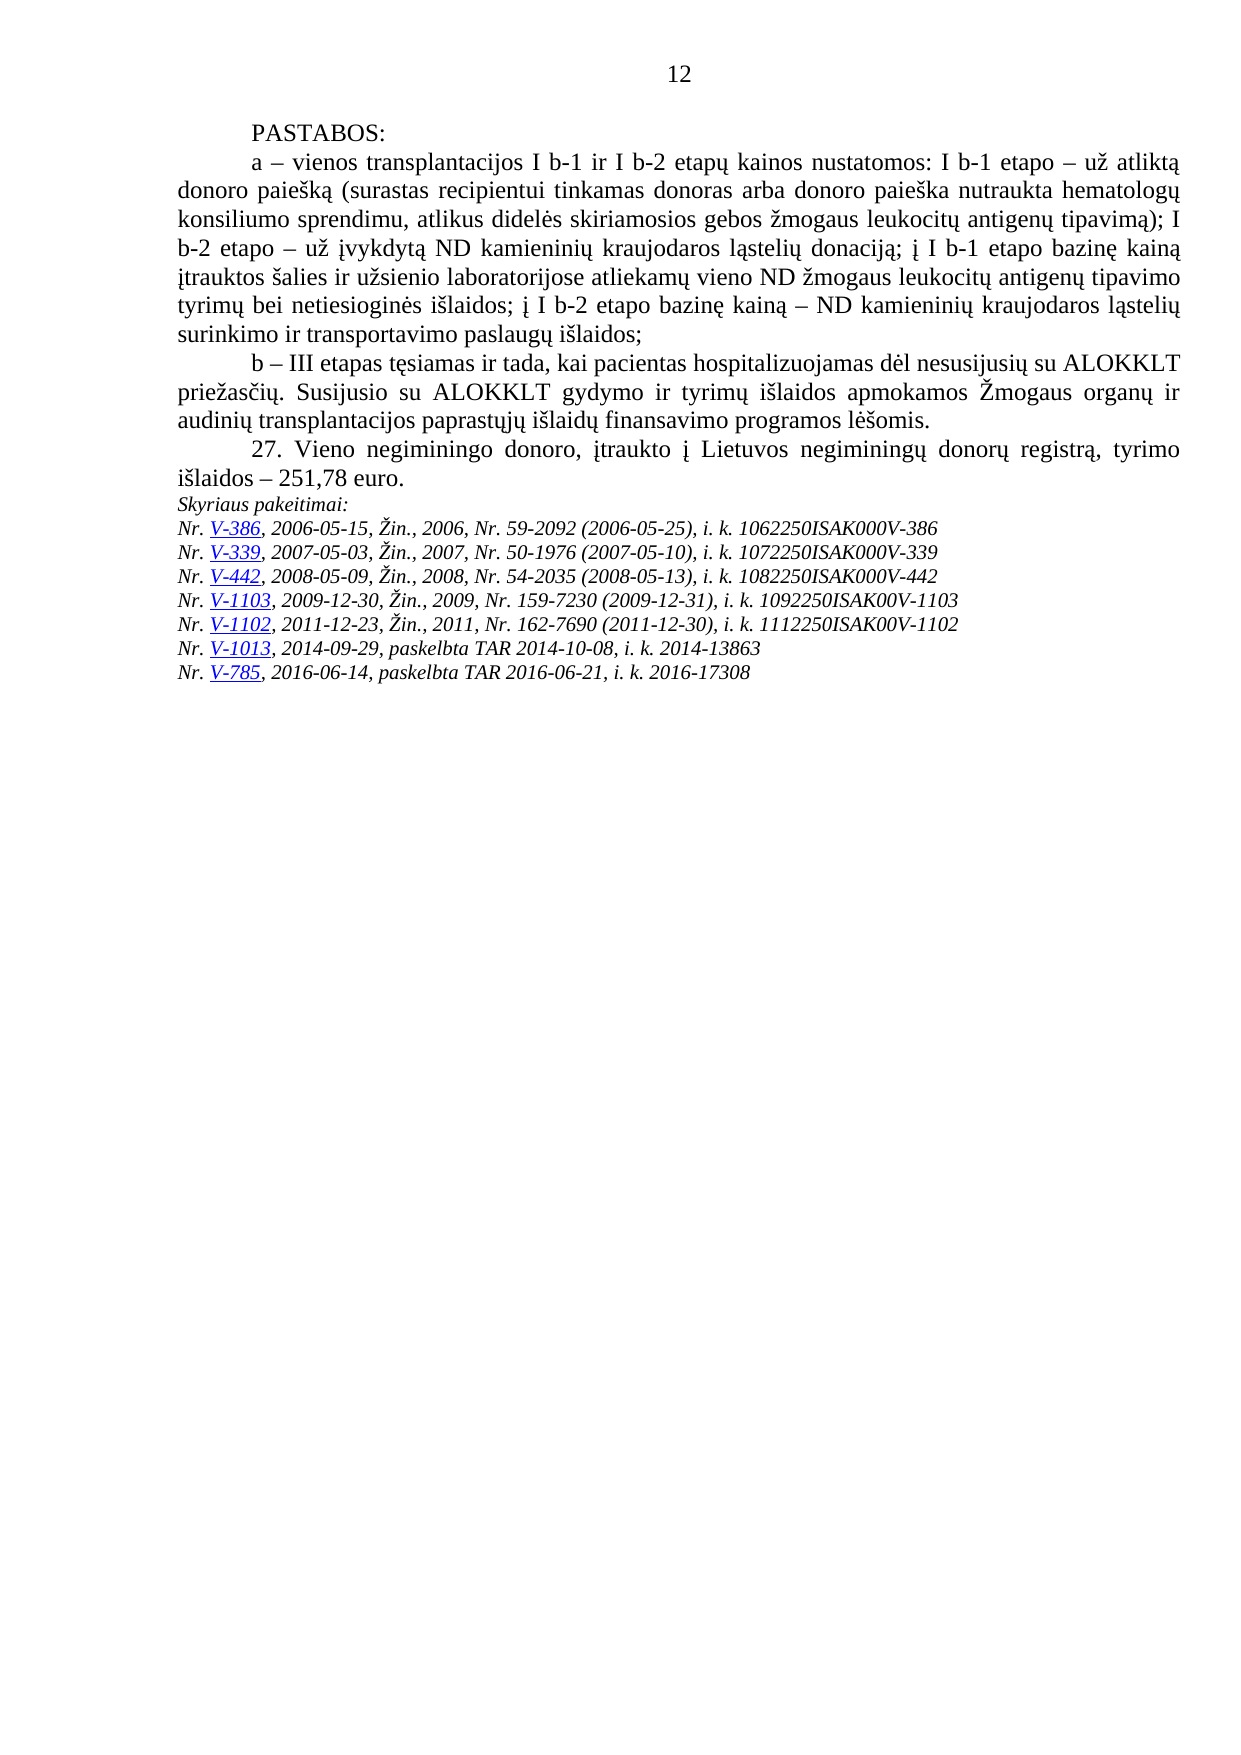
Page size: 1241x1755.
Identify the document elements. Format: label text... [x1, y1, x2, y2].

text Nr. V-386, 2006-05-15, Žin., 2006, Nr. 59-2092 (2006-05-25), i. k. 1062250ISAK000V-386 [177, 516, 1181, 540]
text 27. Vieno negiminingo donoro, įtraukto į Lietuvos negiminingų donorų registrą, tyrimo išlaidos – 251,78 euro. [177, 434, 1181, 492]
text Nr. V-442, 2008-05-09, Žin., 2008, Nr. 54-2035 (2008-05-13), i. k. 1082250ISAK000V-442 [177, 564, 1181, 588]
text PASTABOS: [177, 118, 1181, 147]
text Skyriaus pakeitimai: [177, 492, 1181, 516]
text Nr. V-1102, 2011-12-23, Žin., 2011, Nr. 162-7690 (2011-12-30), i. k. 1112250ISAK00V-1102 [177, 612, 1181, 636]
text Nr. V-785, 2016-06-14, paskelbta TAR 2016-06-21, i. k. 2016-17308 [177, 660, 1181, 684]
text Nr. V-1013, 2014-09-29, paskelbta TAR 2014-10-08, i. k. 2014-13863 [177, 636, 1181, 660]
text a – vienos transplantacijos I b-1 ir I b-2 etapų kainos nustatomos: I b-1 etapo – už atliktą donoro paiešką (surastas recipientui tinkamas donoras arba donoro paieška nutraukta hematologų konsiliumo sprendimu, atlikus didelės skiriamosios gebos žmogaus leukocitų antigenų tipavimą); I b-2 etapo – už įvykdytą ND kamieninių kraujodaros ląstelių donaciją; į I b-1 etapo bazinę kainą įtrauktos šalies ir užsienio laboratorijose atliekamų vieno ND žmogaus leukocitų antigenų tipavimo tyrimų bei netiesioginės išlaidos; į I b-2 etapo bazinę kainą – ND kamieninių kraujodaros ląstelių surinkimo ir transportavimo paslaugų išlaidos; [177, 147, 1181, 348]
text b – III etapas tęsiamas ir tada, kai pacientas hospitalizuojamas dėl nesusijusių su ALOKKLT priežasčių. Susijusio su ALOKKLT gydymo ir tyrimų išlaidos apmokamos Žmogaus organų ir audinių transplantacijos paprastųjų išlaidų finansavimo programos lėšomis. [177, 348, 1181, 434]
text Nr. V-339, 2007-05-03, Žin., 2007, Nr. 50-1976 (2007-05-10), i. k. 1072250ISAK000V-339 [177, 540, 1181, 564]
text Nr. V-1103, 2009-12-30, Žin., 2009, Nr. 159-7230 (2009-12-31), i. k. 1092250ISAK00V-1103 [177, 588, 1181, 612]
